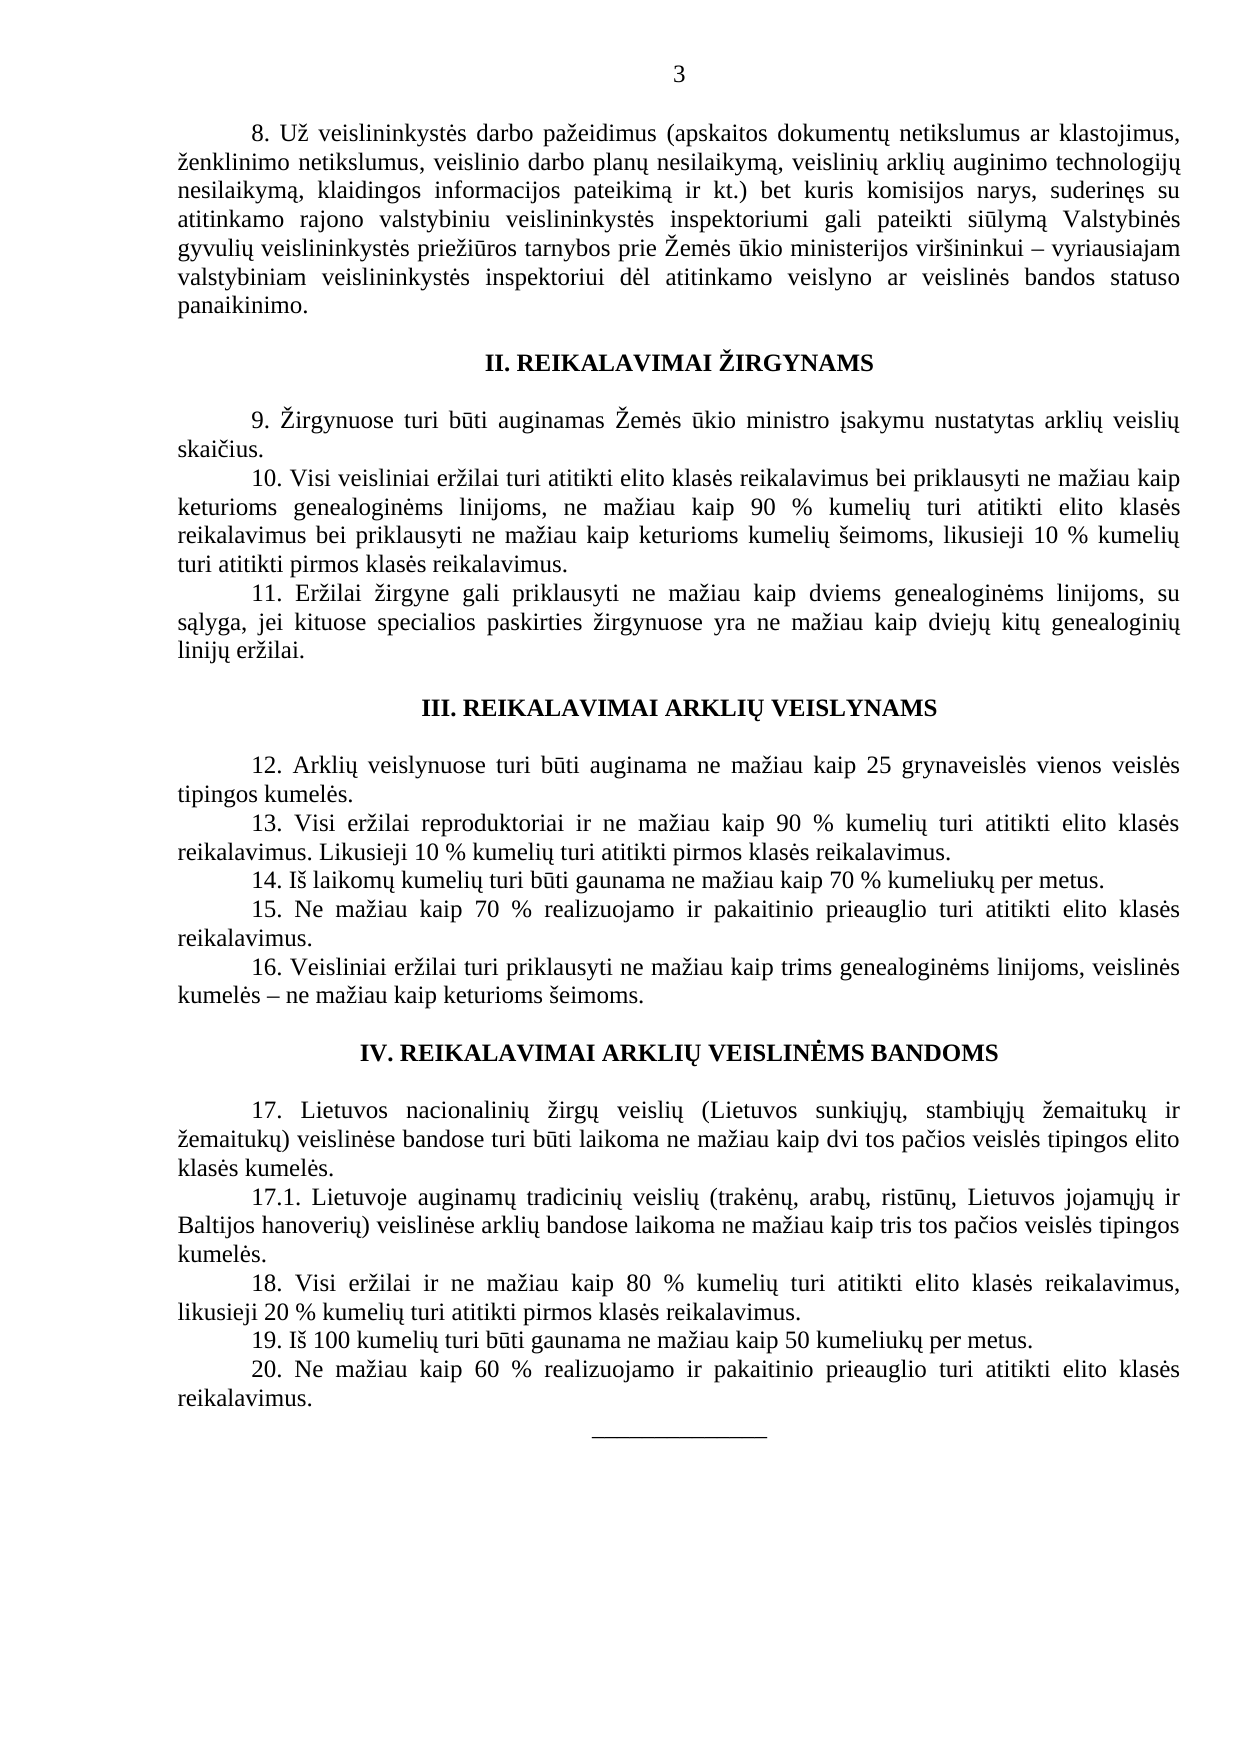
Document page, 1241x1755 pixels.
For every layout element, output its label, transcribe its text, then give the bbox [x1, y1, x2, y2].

text 20. Ne mažiau kaip 60 % realizuojamo ir pakaitinio prieauglio turi atitikti elito klasės reikalavimus. [177, 1354, 1181, 1412]
text 18. Visi eržilai ir ne mažiau kaip 80 % kumelių turi atitikti elito klasės reikalavimus, likusieji 20 % kumelių turi atitikti pirmos klasės reikalavimus. [177, 1268, 1181, 1326]
text 13. Visi eržilai reproduktoriai ir ne mažiau kaip 90 % kumelių turi atitikti elito klasės reikalavimus. Likusieji 10 % kumelių turi atitikti pirmos klasės reikalavimus. [177, 808, 1181, 866]
text IV. REIKALAVIMAI ARKLIŲ VEISLINĖMS BANDOMS [177, 1038, 1181, 1067]
text 14. Iš laikomų kumelių turi būti gaunama ne mažiau kaip 70 % kumeliukų per metus. [177, 866, 1181, 894]
text 15. Ne mažiau kaip 70 % realizuojamo ir pakaitinio prieauglio turi atitikti elito klasės reikalavimus. [177, 894, 1181, 952]
text 10. Visi veisliniai eržilai turi atitikti elito klasės reikalavimus bei priklausyti ne mažiau kaip keturioms genealoginėms linijoms, ne mažiau kaip 90 % kumelių turi atitikti elito klasės reikalavimus bei priklausyti ne mažiau kaip keturioms kumelių šeimoms, likusieji 10 % kumelių turi atitikti pirmos klasės reikalavimus. [177, 463, 1181, 578]
text II. REIKALAVIMAI ŽIRGYNAMS [177, 348, 1181, 377]
text 9. Žirgynuose turi būti auginamas Žemės ūkio ministro įsakymu nustatytas arklių veislių skaičius. [177, 406, 1181, 463]
text 19. Iš 100 kumelių turi būti gaunama ne mažiau kaip 50 kumeliukų per metus. [177, 1326, 1181, 1354]
text 17.1. Lietuvoje auginamų tradicinių veislių (trakėnų, arabų, ristūnų, Lietuvos jojamųjų ir Baltijos hanoverių) veislinėse arklių bandose laikoma ne mažiau kaip tris tos pačios veislės tipingos kumelės. [177, 1182, 1181, 1268]
text ______________ [177, 1412, 1181, 1441]
text 12. Arklių veislynuose turi būti auginama ne mažiau kaip 25 grynaveislės vienos veislės tipingos kumelės. [177, 751, 1181, 808]
text 17. Lietuvos nacionalinių žirgų veislių (Lietuvos sunkiųjų, stambiųjų žemaitukų ir žemaitukų) veislinėse bandose turi būti laikoma ne mažiau kaip dvi tos pačios veislės tipingos elito klasės kumelės. [177, 1096, 1181, 1182]
text 8. Už veislininkystės darbo pažeidimus (apskaitos dokumentų netikslumus ar klastojimus, ženklinimo netikslumus, veislinio darbo planų nesilaikymą, veislinių arklių auginimo technologijų nesilaikymą, klaidingos informacijos pateikimą ir kt.) bet kuris komisijos narys, suderinęs su atitinkamo rajono valstybiniu veislininkystės inspektoriumi gali pateikti siūlymą Valstybinės gyvulių veislininkystės priežiūros tarnybos prie Žemės ūkio ministerijos viršininkui – vyriausiajam valstybiniam veislininkystės inspektoriui dėl atitinkamo veislyno ar veislinės bandos statuso panaikinimo. [177, 118, 1181, 319]
text 16. Veisliniai eržilai turi priklausyti ne mažiau kaip trims genealoginėms linijoms, veislinės kumelės – ne mažiau kaip keturioms šeimoms. [177, 952, 1181, 1009]
text 11. Eržilai žirgyne gali priklausyti ne mažiau kaip dviems genealoginėms linijoms, su sąlyga, jei kituose specialios paskirties žirgynuose yra ne mažiau kaip dviejų kitų genealoginių linijų eržilai. [177, 578, 1181, 664]
text III. REIKALAVIMAI ARKLIŲ VEISLYNAMS [177, 693, 1181, 722]
